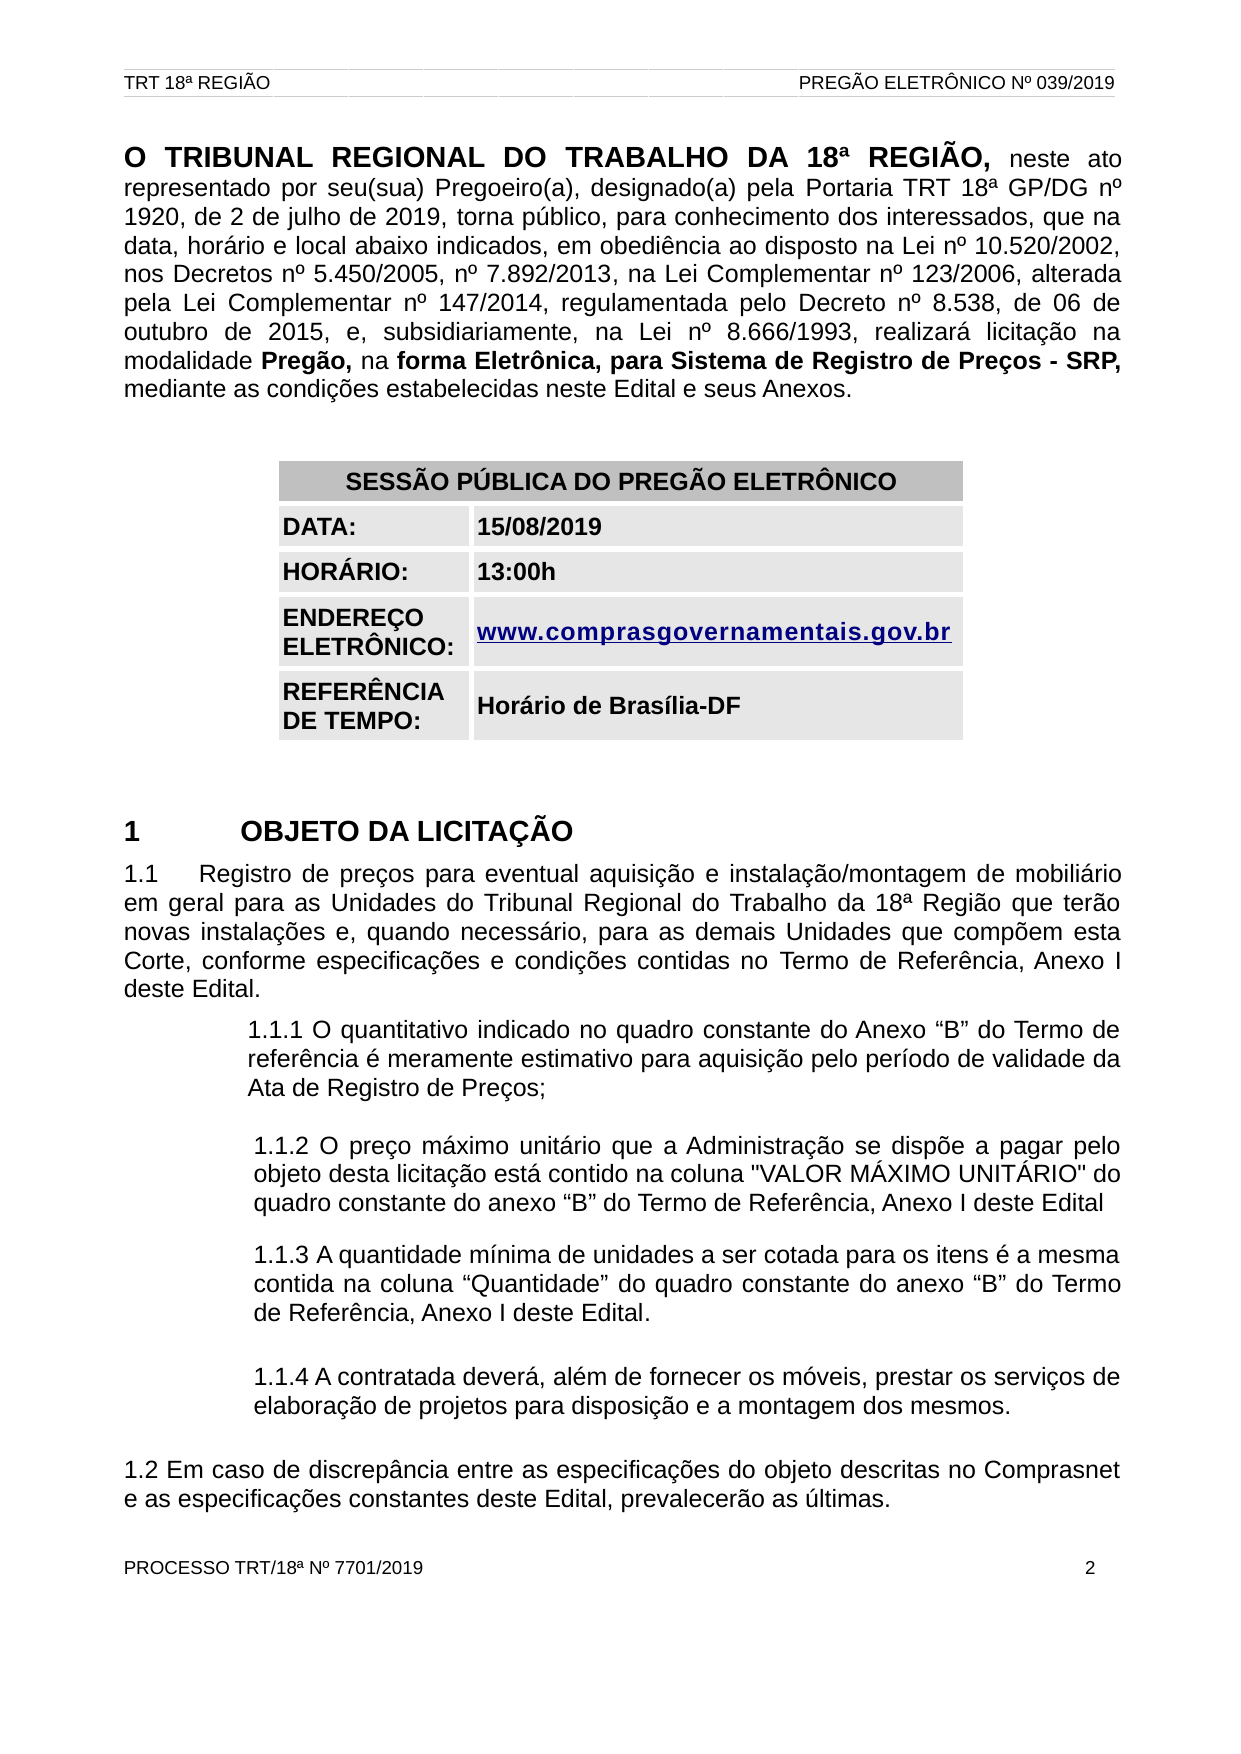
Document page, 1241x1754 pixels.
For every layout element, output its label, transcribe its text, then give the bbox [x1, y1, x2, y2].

text 1 OBJETO DA LICITAÇÃO [123, 814, 1122, 848]
table_cell www.comprasgovernamentais.gov.br [474, 597, 963, 666]
table_cell Horário de Brasília-DF [474, 671, 963, 740]
text O TRIBUNAL REGIONAL DO TRABALHO DA 18ª REGIÃO, neste ato representado por seu(sua) Pregoeiro(a), designado(a) pela Portaria TRT 18ª GP/DG nº 1920, de 2 de julho de 2019, torna público, para conhecimento dos interessados, que na data, horário e local abaixo indicados, em obediência ao disposto na Lei nº 10.520/2002, nos Decretos nº 5.450/2005, nº 7.892/2013, na Lei Complementar nº 123/2006, alterada pela Lei Complementar nº 147/2014, regulamentada pelo Decreto nº 8.538, de 06 de outubro de 2015, e, subsidiariamente, na Lei nº 8.666/1993, realizará licitação na modalidade Pregão, na forma Eletrônica, para Sistema de Registro de Preços - SRP, mediante as condições estabelecidas neste Edital e seus Anexos. [123, 139, 1122, 403]
table_cell HORÁRIO: [279, 552, 469, 592]
text 1.1.2 O preço máximo unitário que a Administração se dispõe a pagar pelo objeto desta licitação está contido na coluna "VALOR MÁXIMO UNITÁRIO" do quadro constante do anexo “B” do Termo de Referência, Anexo I deste Edital [253, 1131, 1122, 1217]
table_cell 15/08/2019 [474, 506, 963, 546]
text 1.1.1 O quantitativo indicado no quadro constante do Anexo “B” do Termo de referência é meramente estimativo para aquisição pelo período de validade da Ata de Registro de Preços; [247, 1015, 1122, 1101]
text 1.1.3 A quantidade mínima de unidades a ser cotada para os itens é a mesma contida na coluna “Quantidade” do quadro constante do anexo “B” do Termo de Referência, Anexo I deste Edital. [253, 1241, 1122, 1327]
table_cell ENDEREÇO ELETRÔNICO: [279, 597, 469, 666]
table_cell DATA: [279, 506, 469, 546]
text 1.2 Em caso de discrepância entre as especificações do objeto descritas no Comprasnet e as especificações constantes deste Edital, prevalecerão as últimas. [123, 1455, 1122, 1513]
text 1.1.4 A contratada deverá, além de fornecer os móveis, prestar os serviços de elaboração de projetos para disposição e a montagem dos mesmos. [253, 1362, 1122, 1420]
table_cell REFERÊNCIA DE TEMPO: [279, 671, 469, 740]
table_header SESSÃO PÚBLICA DO PREGÃO ELETRÔNICO [279, 461, 963, 501]
table_cell 13:00h [474, 552, 963, 592]
text 1.1 Registro de preços para eventual aquisição e instalação/montagem de mobiliário em geral para as Unidades do Tribunal Regional do Trabalho da 18ª Região que terão novas instalações e, quando necessário, para as demais Unidades que compõem esta Corte, conforme especificações e condições contidas no Termo de Referência, Anexo I deste Edital. [123, 859, 1122, 1003]
